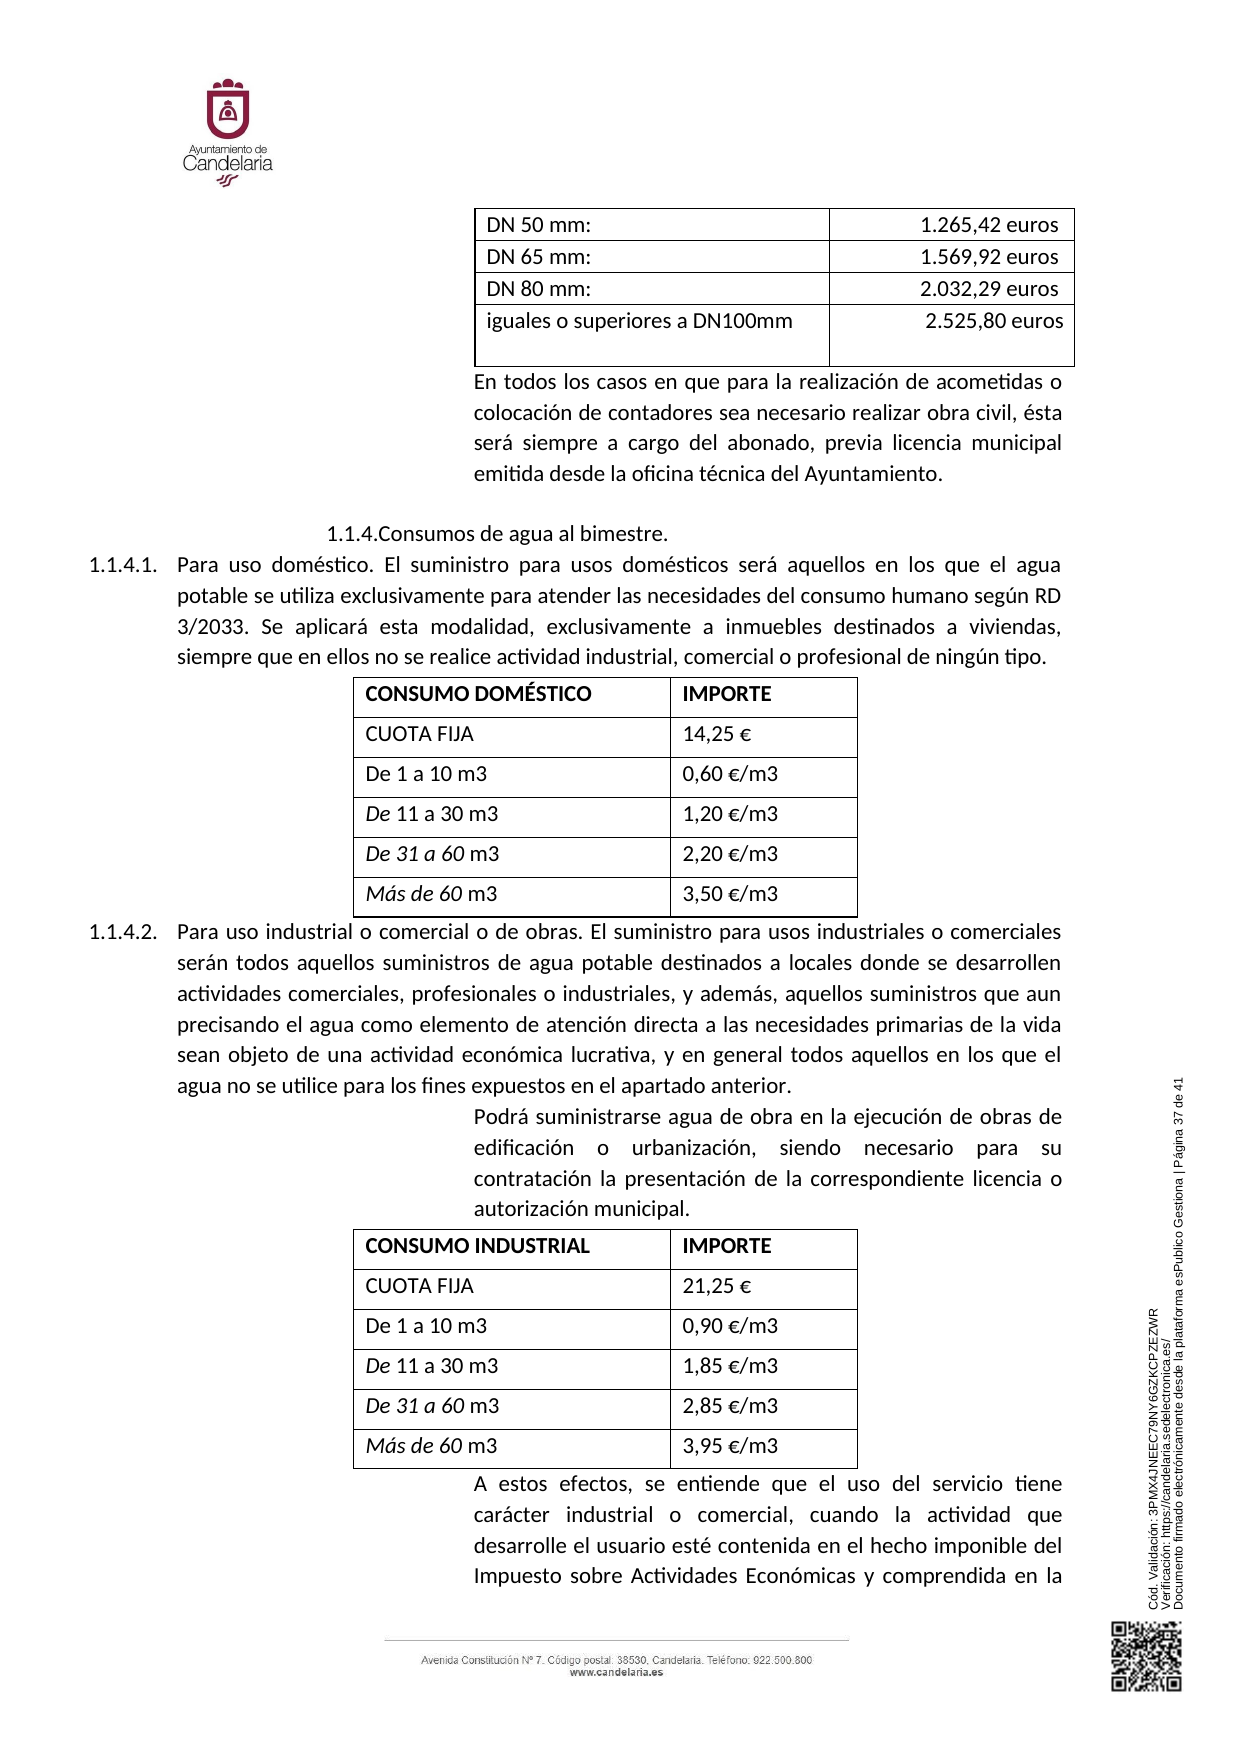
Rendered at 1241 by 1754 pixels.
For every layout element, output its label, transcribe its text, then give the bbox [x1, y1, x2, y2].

table_cell DN 65 mm: [476, 241, 829, 272]
table_cell 0,60 €/m3 [671, 758, 857, 797]
table_cell De 1 a 10 m3 [354, 1310, 670, 1349]
text 1.1.4.Consumos de agua al bimestre. [326, 519, 1063, 547]
table_cell 3,95 €/m3 [671, 1430, 857, 1468]
text Podrá suministrarse agua de obra en la ejecución de obras de edificación o urbanización, siendo necesario para su contratación la presentación de la correspondiente licencia o autorización municipal. [474, 1102, 1063, 1222]
text En todos los casos en que para la realización de acometidas o colocación de contadores sea necesario realizar obra civil, ésta será siempre a cargo del abonado, previa licencia municipal emitida desde la oficina técnica del Ayuntamiento. [473, 367, 1063, 487]
table_cell De 31 a 60 m3 [354, 1390, 670, 1428]
table_cell 3,50 €/m3 [671, 878, 857, 916]
table_cell 1.265,42 euros [830, 209, 1074, 240]
table_cell 2,20 €/m3 [671, 838, 857, 877]
table_cell iguales o superiores a DN100mm [476, 305, 829, 366]
table_header CONSUMO INDUSTRIAL [354, 1230, 670, 1269]
table_header CONSUMO DOMÉSTICO [354, 678, 670, 717]
table_cell 2.525,80 euros [830, 305, 1074, 366]
table_cell 1,85 €/m3 [671, 1350, 857, 1388]
table_cell Más de 60 m3 [354, 1430, 670, 1468]
table_cell De 11 a 30 m3 [354, 798, 670, 837]
table_cell 21,25 € [671, 1270, 857, 1309]
table_cell DN 50 mm: [476, 209, 829, 240]
list Para uso doméstico. El suministro para usos domésticos será aquellos en los que el agua potable se utiliza exclusivamente para atender las necesidades del consumo humano según RD 3/2033. Se aplicará esta modalidad, exclusivamente a inmuebles destinados a viviendas, siempre que en ellos no se realice actividad industrial, comercial o profesional de ningún tipo. [88, 550, 1063, 671]
table_cell Más de 60 m3 [354, 878, 670, 916]
table_cell De 11 a 30 m3 [354, 1350, 670, 1388]
table_cell 2.032,29 euros [830, 273, 1074, 304]
list Para uso industrial o comercial o de obras. El suministro para usos industriales o comerciales serán todos aquellos suministros de agua potable destinados a locales donde se desarrollen actividades comerciales, profesionales o industriales, y además, aquellos suministros que aun precisando el agua como elemento de atención directa a las necesidades primarias de la vida sean objeto de una actividad económica lucrativa, y en general todos aquellos en los que el agua no se utilice para los fines expuestos en el apartado anterior. [88, 917, 1063, 1099]
table_cell De 31 a 60 m3 [354, 838, 670, 877]
table_cell De 1 a 10 m3 [354, 758, 670, 797]
table_header IMPORTE [671, 678, 857, 717]
table_cell 14,25 € [671, 718, 857, 757]
text A estos efectos, se entiende que el uso del servicio tiene carácter industrial o comercial, cuando la actividad que desarrolle el usuario esté contenida en el hecho imponible del Impuesto sobre Actividades Económicas y comprendida en la [473, 1469, 1063, 1589]
table_cell 0,90 €/m3 [671, 1310, 857, 1349]
table_cell CUOTA FIJA [354, 718, 670, 757]
table_header IMPORTE [671, 1230, 857, 1269]
table_cell 1.569,92 euros [830, 241, 1074, 272]
table_cell 1,20 €/m3 [671, 798, 857, 837]
table_cell DN 80 mm: [476, 273, 829, 304]
table_cell 2,85 €/m3 [671, 1390, 857, 1428]
table_cell CUOTA FIJA [354, 1270, 670, 1309]
